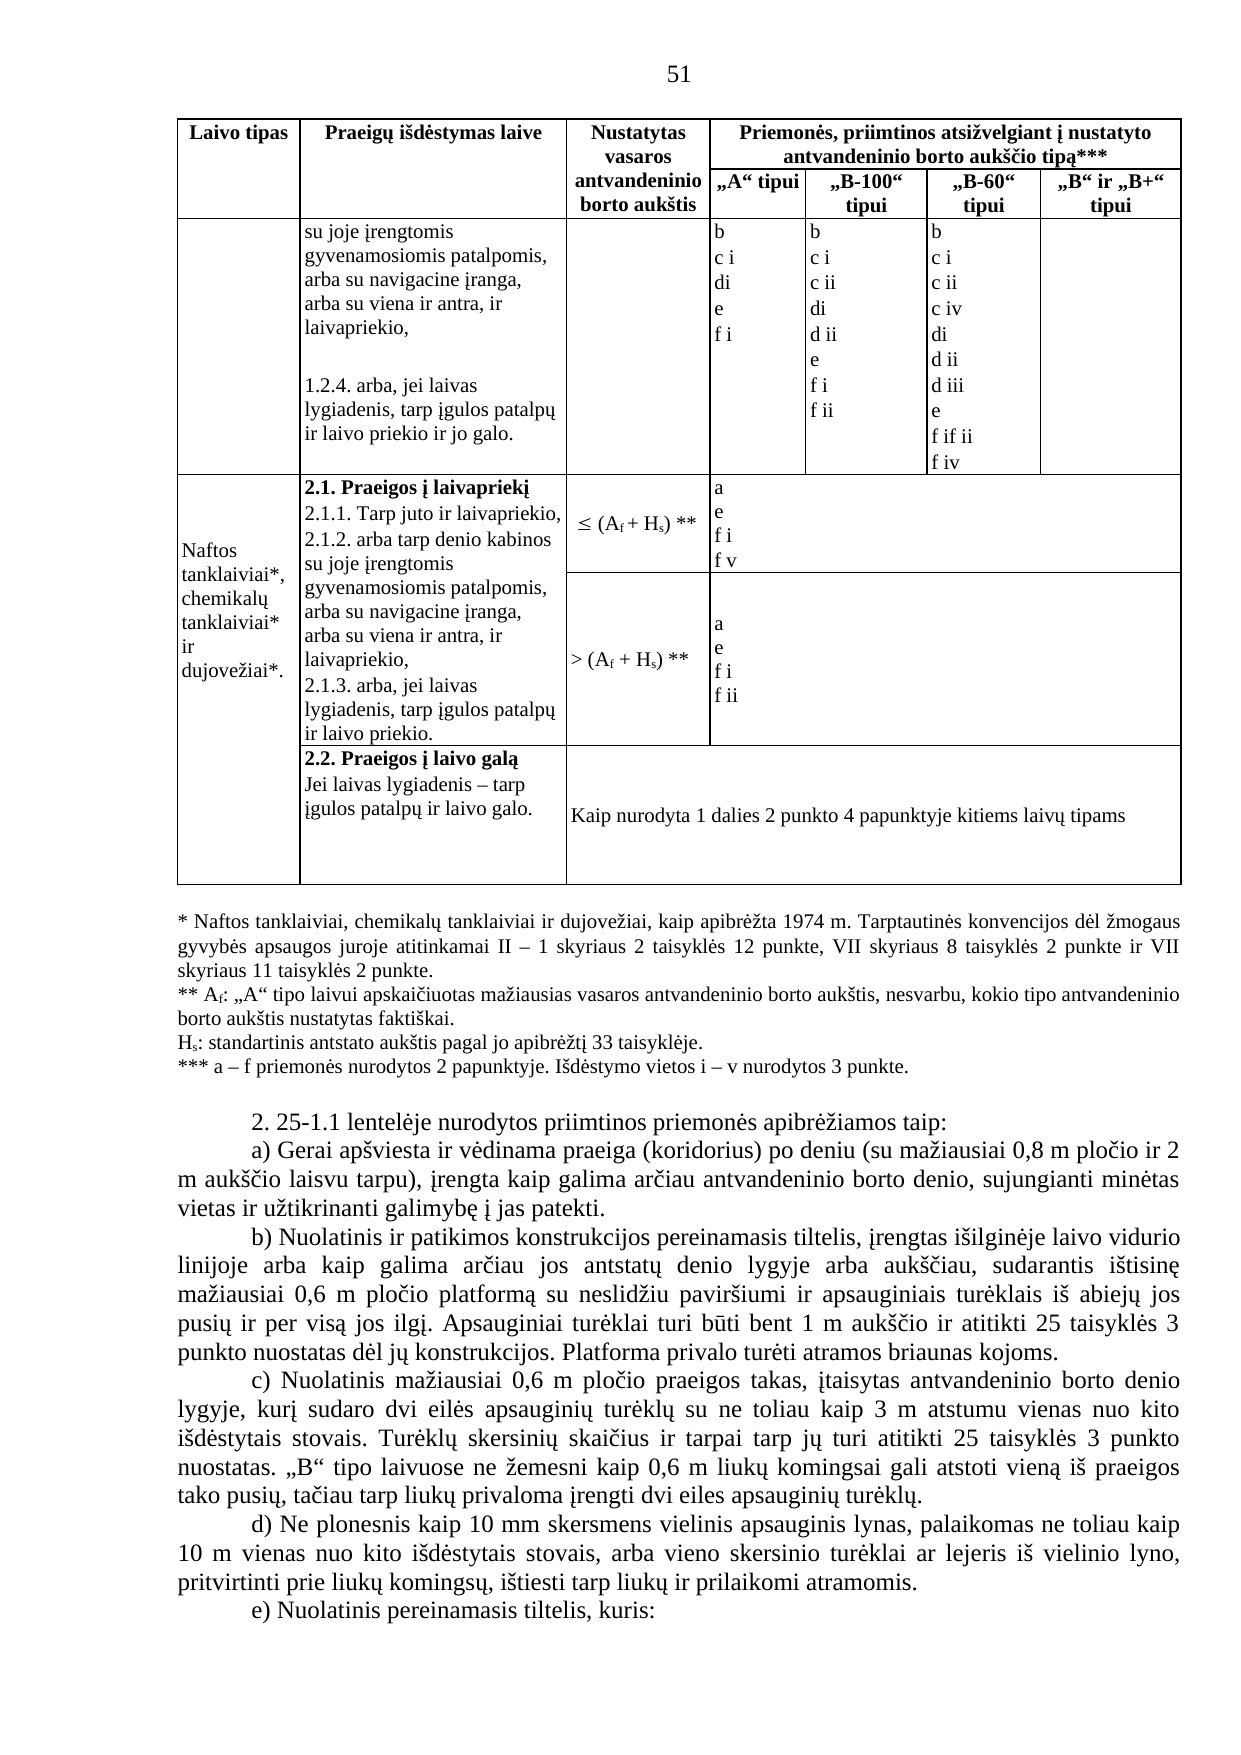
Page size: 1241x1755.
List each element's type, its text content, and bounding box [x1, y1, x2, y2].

table_header Laivo tipas [178, 120, 299, 217]
table_cell [806, 423, 926, 448]
table_cell „A“ tipui [711, 170, 805, 217]
text c) Nuolatinis mažiausiai 0,6 m pločio praeigos takas, įtaisytas antvandeninio borto denio lygyje, kurį sudaro dvi eilės apsauginių turėklų su ne toliau kaip 3 m atstumu vienas nuo kito išdėstytais stovais. Turėklų skersinių skaičius ir tarpai tarp jų turi atitikti 25 taisyklės 3 punkto nuostatas. „B“ tipo laivuose ne žemesni kaip 0,6 m liukų komingsai gali atstoti vieną iš praeigos tako pusių, tačiau tarp liukų privaloma įrengti dvi eiles apsauginių turėklų. [177, 1365, 1181, 1509]
table_cell c i [806, 243, 926, 269]
table_header Praeigų išdėstymas laive [301, 120, 566, 217]
table_cell e [711, 294, 805, 320]
table_cell f ii [806, 397, 926, 422]
text d) Ne plonesnis kaip 10 mm skersmens vielinis apsauginis lynas, palaikomas ne toliau kaip 10 m vienas nuo kito išdėstytais stovais, arba vieno skersinio turėklai ar lejeris iš vielinio lyno, pritvirtinti prie liukų komingsų, ištiesti tarp liukų ir prilaikomi atramomis. [177, 1509, 1181, 1595]
text e) Nuolatinis pereinamasis tiltelis, kuris: [177, 1595, 1181, 1624]
table_cell b [806, 219, 810, 243]
table_cell f iv [928, 448, 1040, 474]
table_cell 2.1.3. arba, jei laivas lygiadenis, tarp įgulos patalpų ir laivo priekio. [301, 671, 566, 745]
table_cell c iv [928, 294, 1040, 320]
text a) Gerai apšviesta ir vėdinama praeiga (koridorius) po deniu (su mažiausiai 0,8 m pločio ir 2 m aukščio laisvu tarpu), įrengta kaip galima arčiau antvandeninio borto denio, sujungianti minėtas vietas ir užtikrinanti galimybę į jas patekti. [177, 1135, 1181, 1222]
table_cell Jei laivas lygiadenis – tarp įgulos patalpų ir laivo galo. [301, 770, 566, 884]
table_cell [1041, 371, 1180, 397]
text 2. 25-1.1 lentelėje nurodytos priimtinos priemonės apibrėžiamos taip: [177, 1107, 1181, 1135]
table_cell [806, 448, 926, 474]
table_header Nustatytas vasaros antvandeninio borto aukštis [567, 120, 709, 217]
table_cell 2.1.1. Tarp juto ir laivapriekio, [301, 499, 566, 525]
table_cell [1041, 448, 1180, 474]
table_cell [711, 397, 805, 422]
table_cell di [806, 294, 926, 320]
table_cell d ii [806, 320, 926, 346]
table_cell c ii [928, 269, 1040, 294]
table_cell <=  (Af + Hs) ** [567, 475, 709, 572]
table_cell [711, 448, 805, 474]
text * Naftos tanklaiviai, chemikalų tanklaiviai ir dujovežiai, kaip apibrėžta 1974 m. Tarptautinės konvencijos dėl žmogaus gyvybės apsaugos juroje atitinkamai II – 1 skyriaus 2 taisyklės 12 punkte, VII skyriaus 8 taisyklės 2 punkte ir VII skyriaus 11 taisyklės 2 punkte. [177, 909, 1181, 982]
table_cell [1041, 320, 1180, 346]
table_cell [1041, 397, 1180, 422]
text b) Nuolatinis ir patikimos konstrukcijos pereinamasis tiltelis, įrengtas išilginėje laivo vidurio linijoje arba kaip galima arčiau jos antstatų denio lygyje arba aukščiau, sudarantis ištisinę mažiausiai 0,6 m pločio platformą su neslidžiu paviršiumi ir apsauginiais turėklais iš abiejų jos pusių ir per visą jos ilgį. Apsauginiai turėklai turi būti bent 1 m aukščio ir atitikti 25 taisyklės 3 punkto nuostatas dėl jų konstrukcijos. Platforma privalo turėti atramos briaunas kojoms. [177, 1222, 1181, 1365]
table_cell b [801, 219, 805, 243]
table_cell [1041, 423, 1180, 448]
table_cell c ii [806, 269, 926, 294]
table_cell > 3000 mm [567, 219, 709, 474]
table_cell f if ii [928, 423, 1040, 448]
table_cell 1.2.4. arba, jei laivas lygiadenis, tarp įgulos patalpų ir laivo priekio ir jo galo. [301, 371, 566, 474]
table_cell c i [711, 243, 805, 269]
text ** Af: „A“ tipo laivui apskaičiuotas mažiausias vasaros antvandeninio borto aukštis, nesvarbu, kokio tipo antvandeninio borto aukštis nustatytas faktiškai. [177, 982, 1181, 1030]
table_cell [178, 219, 299, 474]
table_cell [711, 346, 805, 371]
table_cell b [1036, 219, 1040, 243]
table_cell f i [711, 320, 805, 346]
table_cell di [711, 269, 805, 294]
table_cell [1041, 294, 1180, 320]
table_cell e [806, 346, 926, 371]
table_cell d iii [928, 371, 1040, 397]
table_cell di [928, 320, 1040, 346]
table_cell [1041, 243, 1180, 269]
table_cell > (Af + Hs) ** [567, 573, 709, 745]
table_cell [178, 745, 299, 884]
table_cell a e f i f ii [711, 573, 1180, 745]
table_cell e [928, 397, 1040, 422]
table_cell [1041, 269, 1180, 294]
table_cell su joje įrengtomis gyvenamosiomis patalpomis, arba su navigacine įranga, arba su viena ir antra, ir laivapriekio, [301, 219, 566, 371]
table_cell 2.1.2. arba tarp denio kabinos su joje įrengtomis gyvenamosiomis patalpomis, arba su navigacine įranga, arba su viena ir antra, ir laivapriekio, [301, 525, 566, 671]
table_cell d ii [928, 346, 1040, 371]
table_cell f i [806, 371, 926, 397]
table_cell Naftos tanklaiviai*, chemikalų tanklaiviai* ir dujovežiai*. [178, 475, 299, 745]
table_cell [711, 423, 805, 448]
table_cell [1041, 346, 1180, 371]
table_cell c i [928, 243, 1040, 269]
table_cell [711, 371, 805, 397]
text Hs: standartinis antstato aukštis pagal jo apibrėžtį 33 taisyklėje. [177, 1030, 1181, 1054]
table_cell Kaip nurodyta 1 dalies 2 punkto 4 papunktyje kitiems laivų tipams [567, 746, 1180, 884]
text *** a – f priemonės nurodytos 2 papunktyje. Išdėstymo vietos i – v nurodytos 3 punkte. [177, 1054, 1181, 1078]
